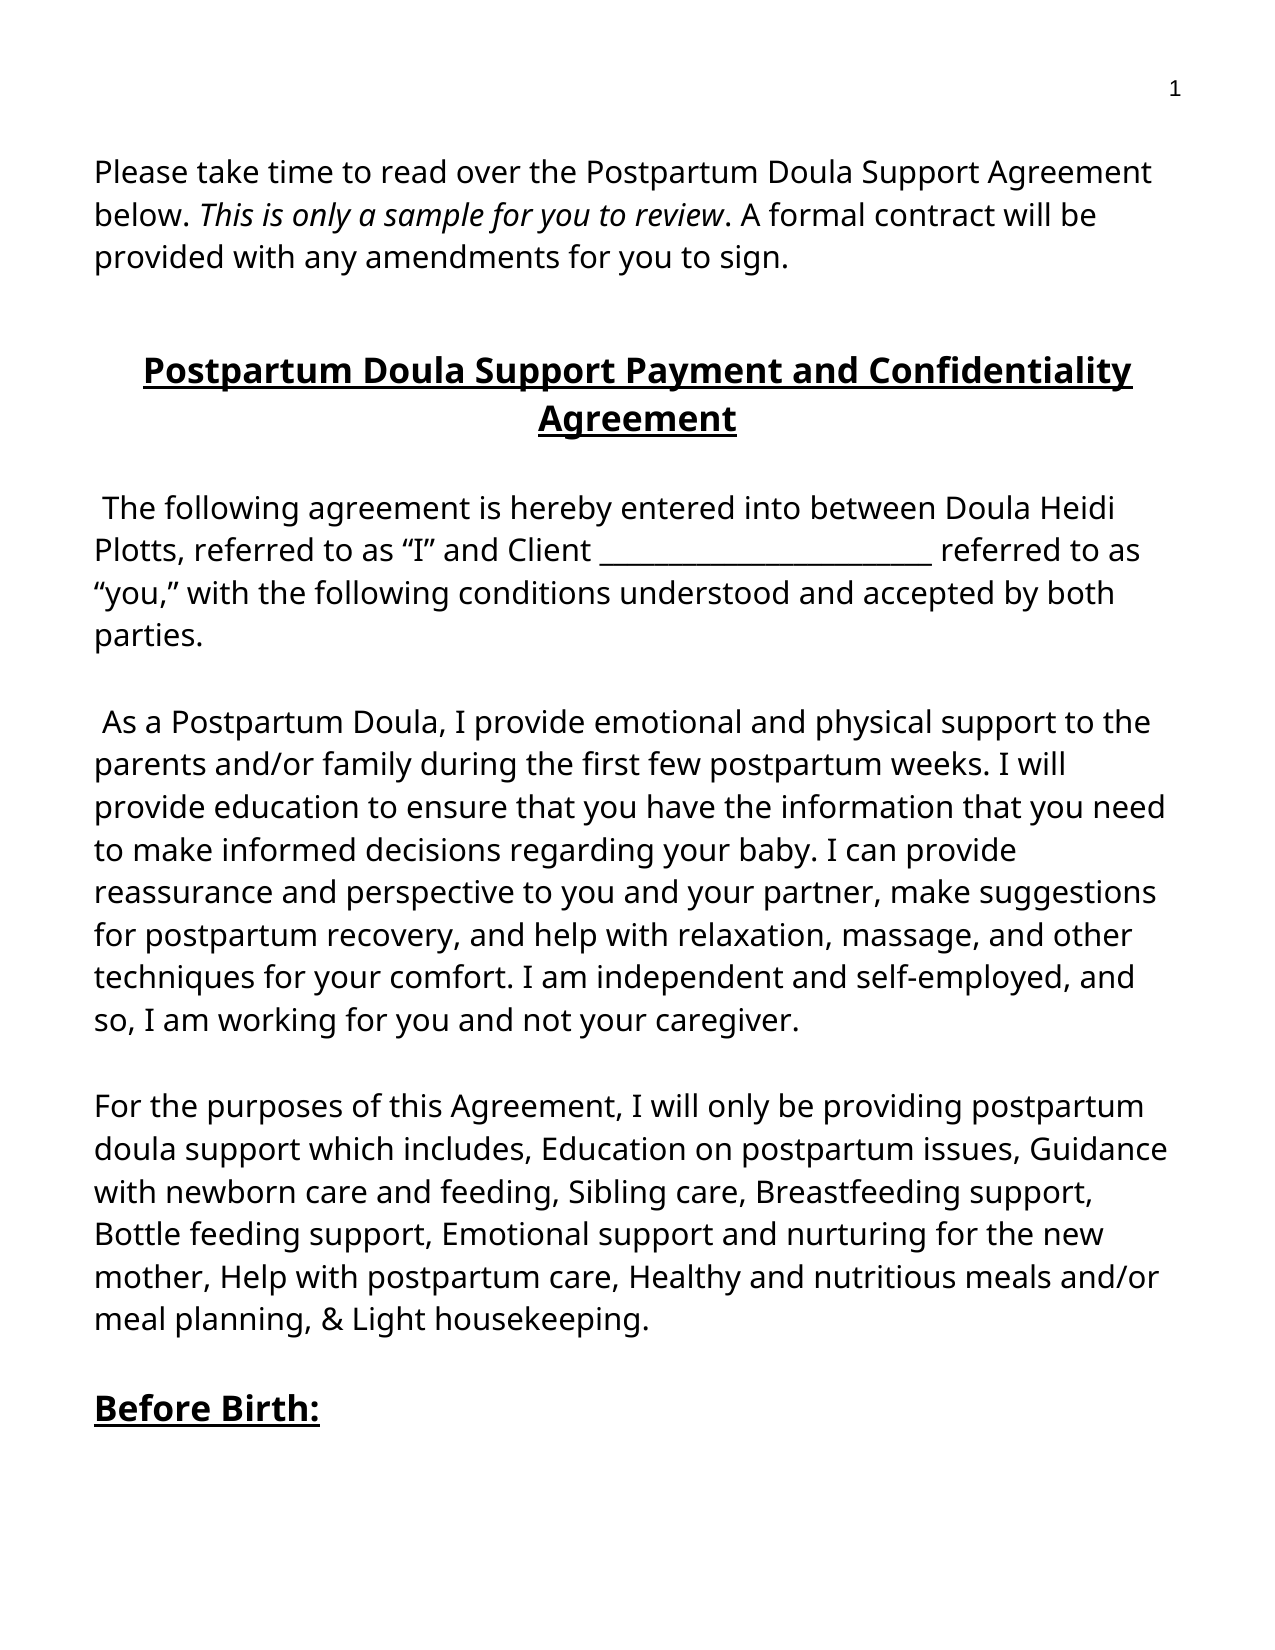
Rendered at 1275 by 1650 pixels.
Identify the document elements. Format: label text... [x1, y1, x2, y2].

text For the purposes of this Agreement, I will only be providing postpartum doula support which includes, Education on postpartum issues, Guidance with newborn care and feeding, Sibling care, Breastfeeding support, Bottle feeding support, Emotional support and nurturing for the new mother, Help with postpartum care, Healthy and nutritious meals and/or meal planning, & Light housekeeping. [94, 1084, 1181, 1340]
text Please take time to read over the Postpartum Doula Support Agreement below. This is only a sample for you to review. A formal contract will be provided with any amendments for you to sign. [94, 150, 1181, 278]
text The following agreement is hereby entered into between Doula Heidi Plotts, referred to as “I” and Client ________________________ referred to as “you,” with the following conditions understood and accepted by both parties. [94, 486, 1181, 656]
text Before Birth: [94, 1384, 1181, 1432]
text Postpartum Doula Support Payment and Confidentiality Agreement [94, 345, 1181, 442]
text As a Postpartum Doula, I provide emotional and physical support to the parents and/or family during the first few postpartum weeks. I will provide education to ensure that you have the information that you need to make informed decisions regarding your baby. I can provide reassurance and perspective to you and your partner, make suggestions for postpartum recovery, and help with relaxation, massage, and other techniques for your comfort. I am independent and self-employed, and so, I am working for you and not your caregiver. [94, 700, 1181, 1041]
